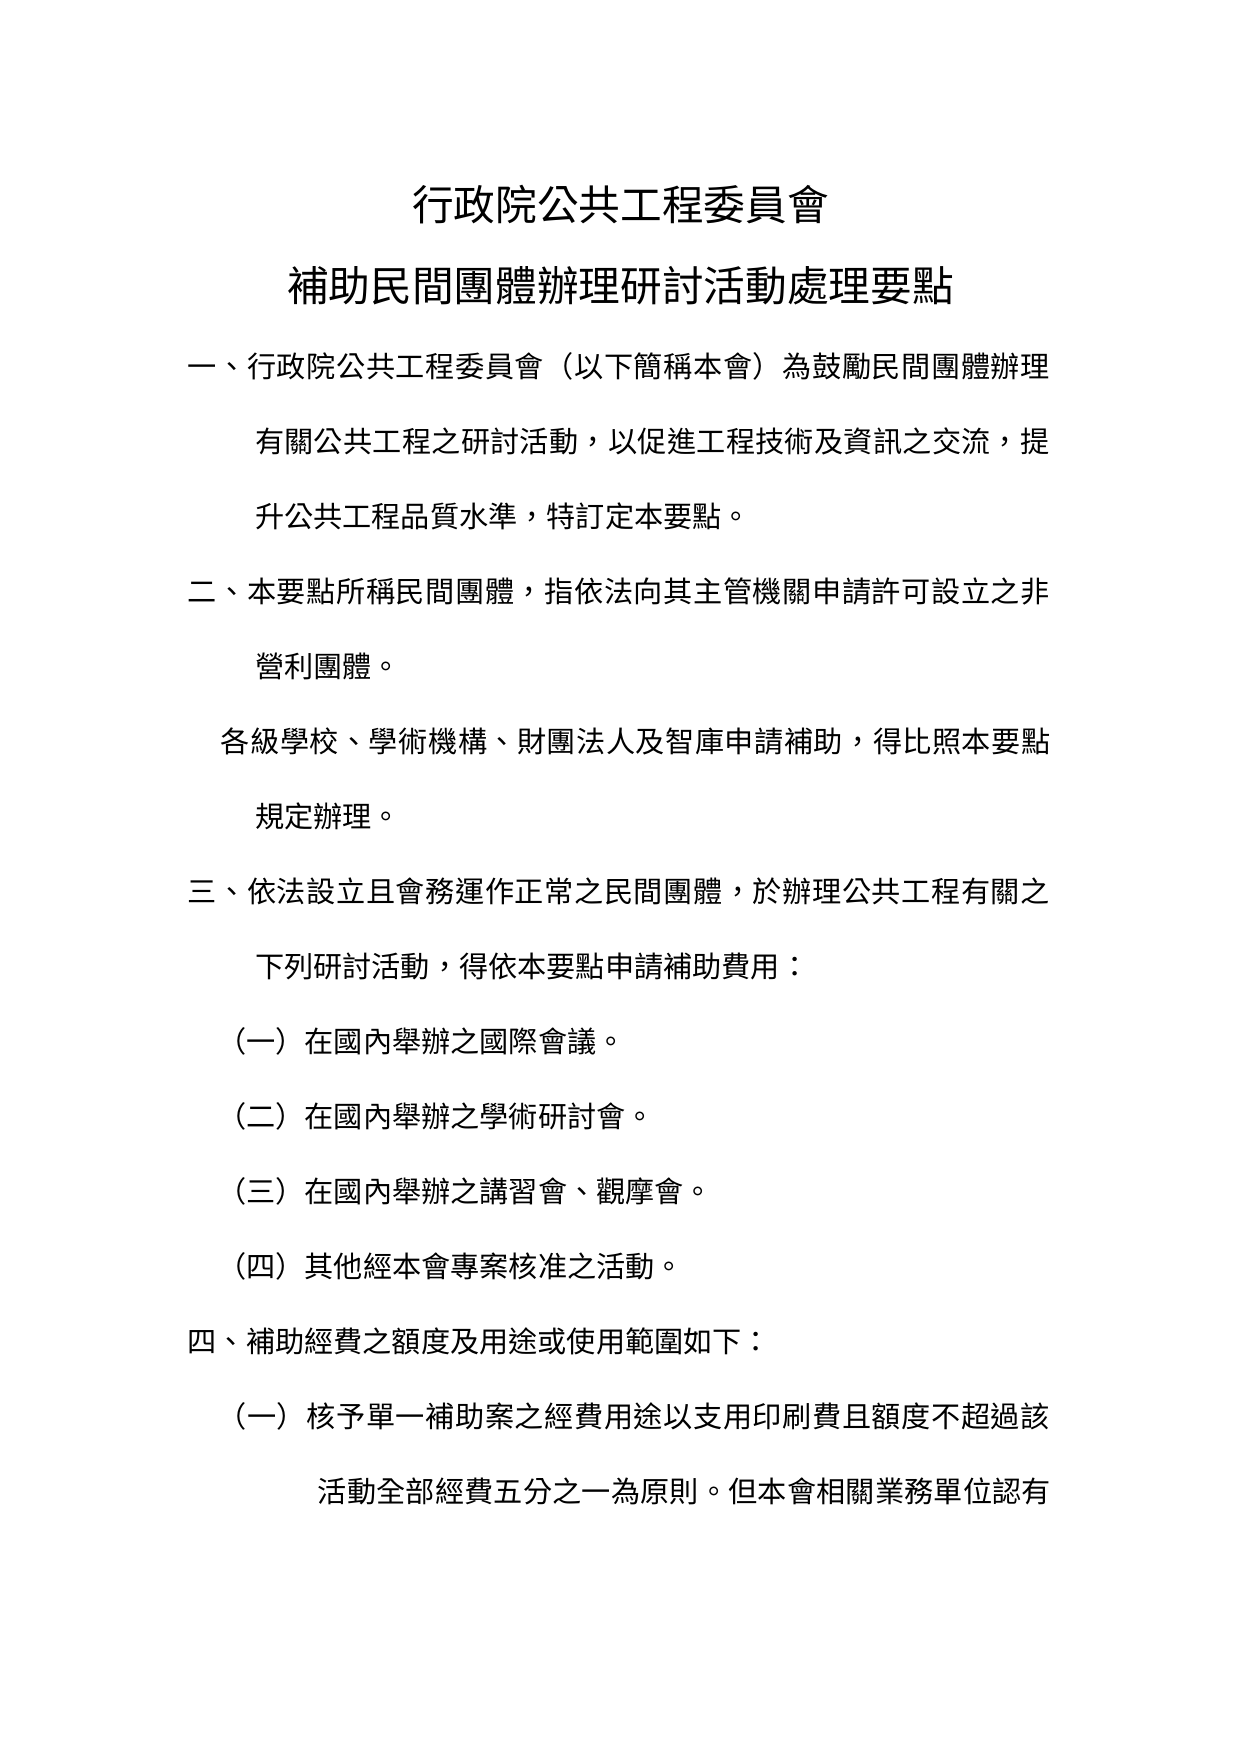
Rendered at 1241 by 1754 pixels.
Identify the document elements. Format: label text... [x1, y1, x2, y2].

text （一）核予單一補助案之經費用途以支用印刷費且額度不超過該活動全部經費五分之一為原則。但本會相關業務單位認有 [217, 1377, 1053, 1527]
text 二、本要點所稱民間團體，指依法向其主管機關申請許可設立之非營利團體。 [187, 552, 1053, 702]
text 三、依法設立且會務運作正常之民間團體，於辦理公共工程有關之下列研討活動，得依本要點申請補助費用： [187, 852, 1053, 1002]
text 四、補助經費之額度及用途或使用範圍如下： [187, 1302, 1053, 1377]
text 一、行政院公共工程委員會（以下簡稱本會）為鼓勵民間團體辦理有關公共工程之研討活動，以促進工程技術及資訊之交流，提升公共工程品質水準，特訂定本要點。 [187, 327, 1053, 552]
text （一）在國內舉辦之國際會議。 [217, 1002, 1053, 1077]
text （三）在國內舉辦之講習會、觀摩會。 [217, 1152, 1053, 1227]
text （二）在國內舉辦之學術研討會。 [217, 1077, 1053, 1152]
text 各級學校、學術機構、財團法人及智庫申請補助，得比照本要點規定辦理。 [187, 702, 1053, 852]
text 行政院公共工程委員會 [187, 164, 1053, 239]
text （四）其他經本會專案核准之活動。 [217, 1227, 1053, 1302]
text 補助民間團體辦理研討活動處理要點 [187, 246, 1053, 321]
